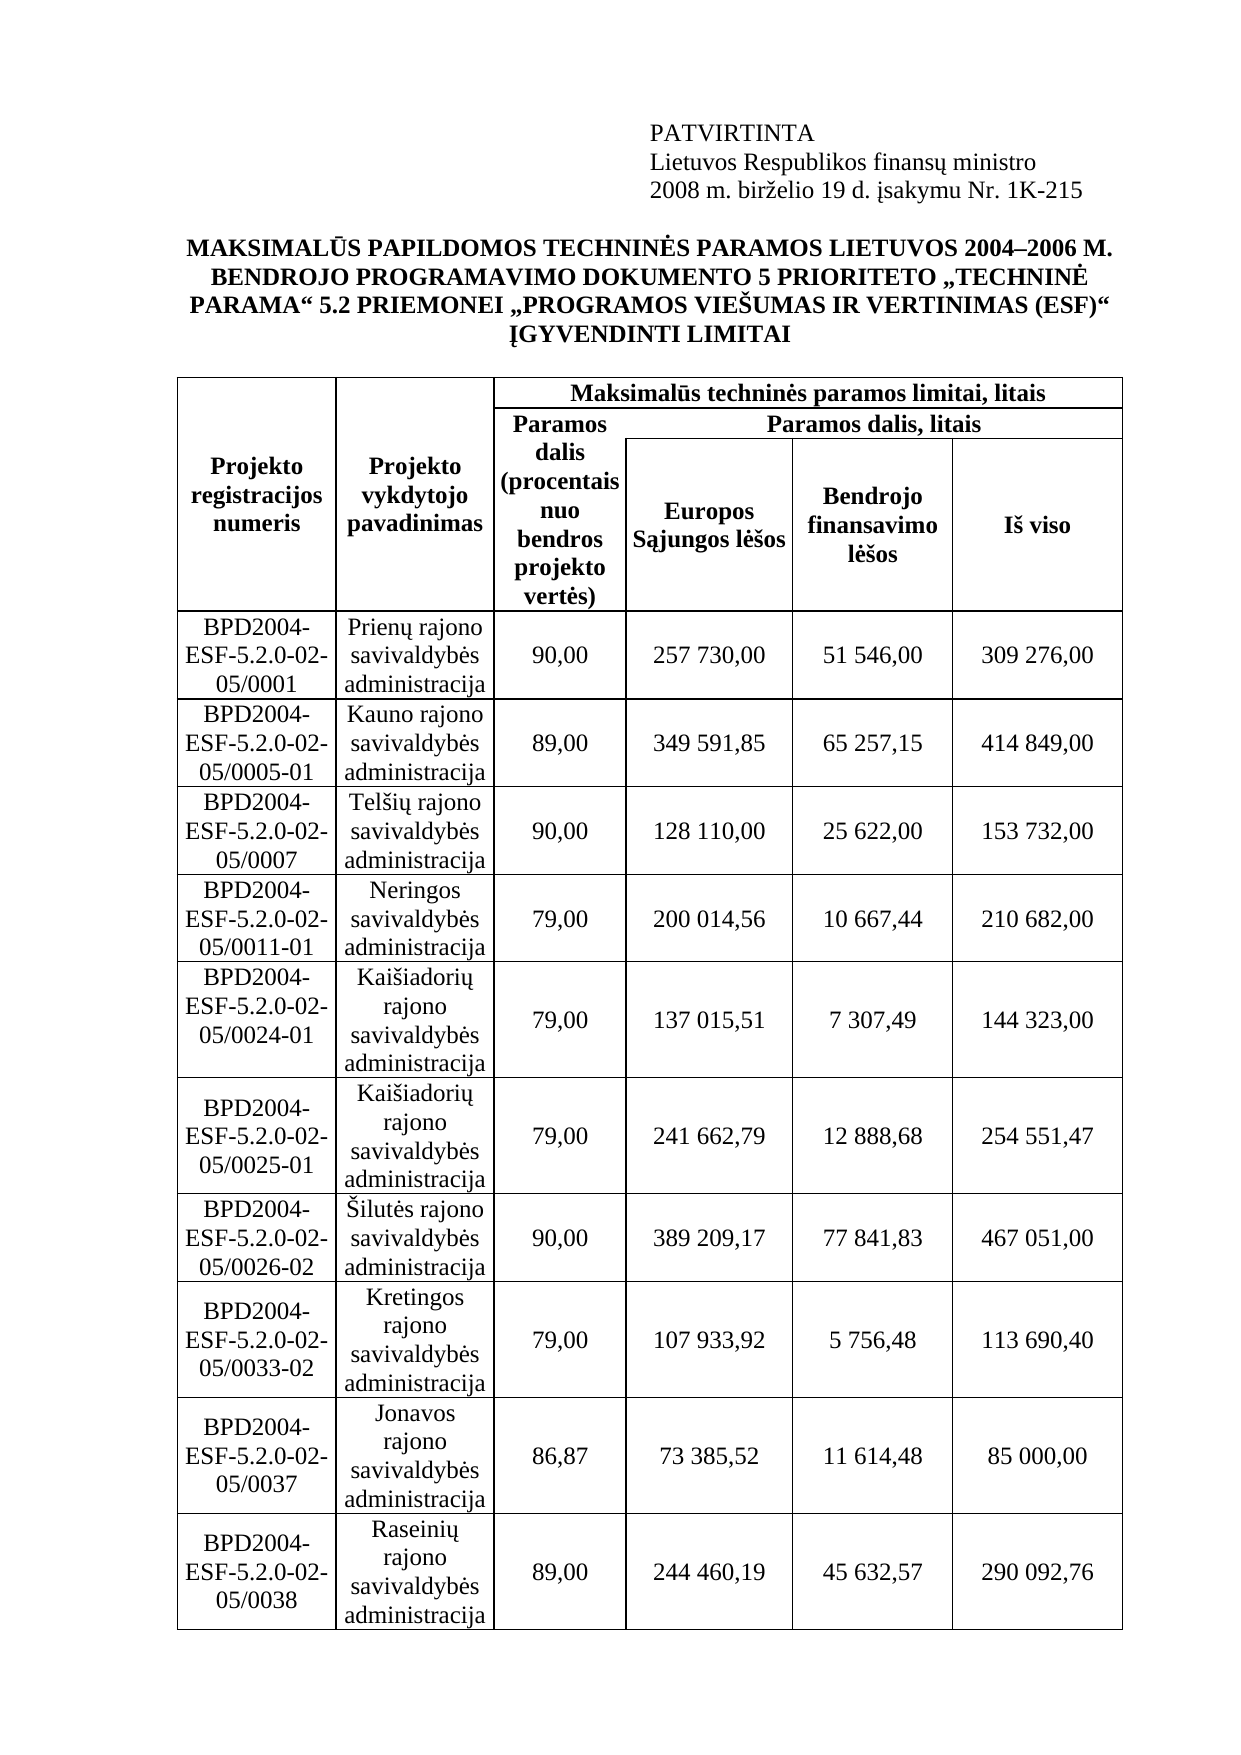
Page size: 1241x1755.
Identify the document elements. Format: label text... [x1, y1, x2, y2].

table_cell 77 841,83 [793, 1194, 952, 1281]
table_header Projekto vykdytojo pavadinimas [337, 378, 493, 610]
table_cell 79,00 [495, 1282, 625, 1397]
table_cell BPD2004-ESF-5.2.0-02-05/0007 [178, 787, 335, 873]
table_cell Prienų rajono savivaldybės administracija [337, 612, 493, 698]
table_cell 467 051,00 [953, 1194, 1122, 1281]
table_cell 113 690,40 [953, 1282, 1122, 1397]
table_cell 200 014,56 [627, 875, 792, 961]
table_cell BPD2004-ESF-5.2.0-02-05/0025-01 [178, 1078, 335, 1193]
table_cell BPD2004-ESF-5.2.0-02-05/0026-02 [178, 1194, 335, 1281]
table_cell 86,87 [495, 1398, 625, 1513]
table_cell Iš viso [953, 439, 1122, 610]
table_cell Paramos dalis (procentais nuo bendros projekto vertės) [495, 409, 626, 610]
table_cell Šilutės rajono savivaldybės administracija [337, 1194, 493, 1281]
table_cell 349 591,85 [627, 700, 792, 786]
table_header Maksimalūs techninės paramos limitai, litais [495, 378, 1122, 407]
table_cell Kretingos rajono savivaldybės administracija [337, 1282, 493, 1397]
table_cell Bendrojo finansavimo lėšos [793, 439, 952, 610]
text MAKSIMALŪS PAPILDOMOS TECHNINĖS PARAMOS LIETUVOS 2004–2006 M. BENDROJO PROGRAMAVIMO DOKUMENTO 5 PRIORITETO „TECHNINĖ PARAMA“ 5.2 PRIEMONEI „PROGRAMOS VIEŠUMAS IR VERTINIMAS (ESF)“ ĮGYVENDINTI LIMITAI [177, 233, 1122, 348]
table_cell Raseinių rajono savivaldybės administracija [337, 1514, 493, 1629]
table_cell BPD2004-ESF-5.2.0-02-05/0011-01 [178, 875, 335, 961]
table_cell Jonavos rajono savivaldybės administracija [337, 1398, 493, 1513]
table_cell 254 551,47 [953, 1078, 1122, 1193]
table_cell 290 092,76 [953, 1514, 1122, 1629]
table_cell 89,00 [495, 1514, 625, 1629]
table_cell 90,00 [495, 612, 625, 698]
table_cell Telšių rajono savivaldybės administracija [337, 787, 493, 873]
table_cell 51 546,00 [793, 612, 952, 698]
table_cell Paramos dalis, litais [626, 409, 1122, 437]
table_cell 128 110,00 [627, 787, 792, 873]
table_cell Europos Sąjungos lėšos [627, 439, 792, 610]
table_cell 137 015,51 [627, 962, 792, 1077]
table_cell 90,00 [495, 1194, 625, 1281]
table_cell 309 276,00 [953, 612, 1122, 698]
table_cell 90,00 [495, 787, 625, 873]
table_cell 144 323,00 [953, 962, 1122, 1077]
table_cell BPD2004-ESF-5.2.0-02-05/0024-01 [178, 962, 335, 1077]
table_cell 79,00 [495, 962, 625, 1077]
text PATVIRTINTA [649, 118, 1122, 147]
table_cell BPD2004-ESF-5.2.0-02-05/0037 [178, 1398, 335, 1513]
table_cell 257 730,00 [627, 612, 792, 698]
table_cell Kauno rajono savivaldybės administracija [337, 700, 493, 786]
table_cell 79,00 [495, 875, 625, 961]
table_cell 89,00 [495, 700, 625, 786]
table_cell BPD2004-ESF-5.2.0-02-05/0038 [178, 1514, 335, 1629]
table_cell 414 849,00 [953, 700, 1122, 786]
table_header Projekto registracijos numeris [178, 378, 335, 610]
table_cell 107 933,92 [627, 1282, 792, 1397]
text Lietuvos Respublikos finansų ministro [649, 147, 1122, 176]
table_cell 12 888,68 [793, 1078, 952, 1193]
table_cell 65 257,15 [793, 700, 952, 786]
text 2008 m. birželio 19 d. įsakymu Nr. 1K-215 [649, 176, 1122, 204]
table_cell 25 622,00 [793, 787, 952, 873]
table_cell BPD2004-ESF-5.2.0-02-05/0001 [178, 612, 335, 698]
table_cell 45 632,57 [793, 1514, 952, 1629]
table_cell 73 385,52 [627, 1398, 792, 1513]
table_cell 241 662,79 [627, 1078, 792, 1193]
table_cell 389 209,17 [627, 1194, 792, 1281]
table_cell BPD2004-ESF-5.2.0-02-05/0033-02 [178, 1282, 335, 1397]
table_cell BPD2004-ESF-5.2.0-02-05/0005-01 [178, 700, 335, 786]
table_cell 79,00 [495, 1078, 625, 1193]
table_cell Kaišiadorių rajono savivaldybės administracija [337, 1078, 493, 1193]
table_cell 85 000,00 [953, 1398, 1122, 1513]
table_cell 5 756,48 [793, 1282, 952, 1397]
table_cell 11 614,48 [793, 1398, 952, 1513]
table_cell 244 460,19 [627, 1514, 792, 1629]
table_cell 10 667,44 [793, 875, 952, 961]
table_cell 210 682,00 [953, 875, 1122, 961]
table_cell Kaišiadorių rajono savivaldybės administracija [337, 962, 493, 1077]
table_cell 7 307,49 [793, 962, 952, 1077]
table_cell Neringos savivaldybės administracija [337, 875, 493, 961]
table_cell 153 732,00 [953, 787, 1122, 873]
